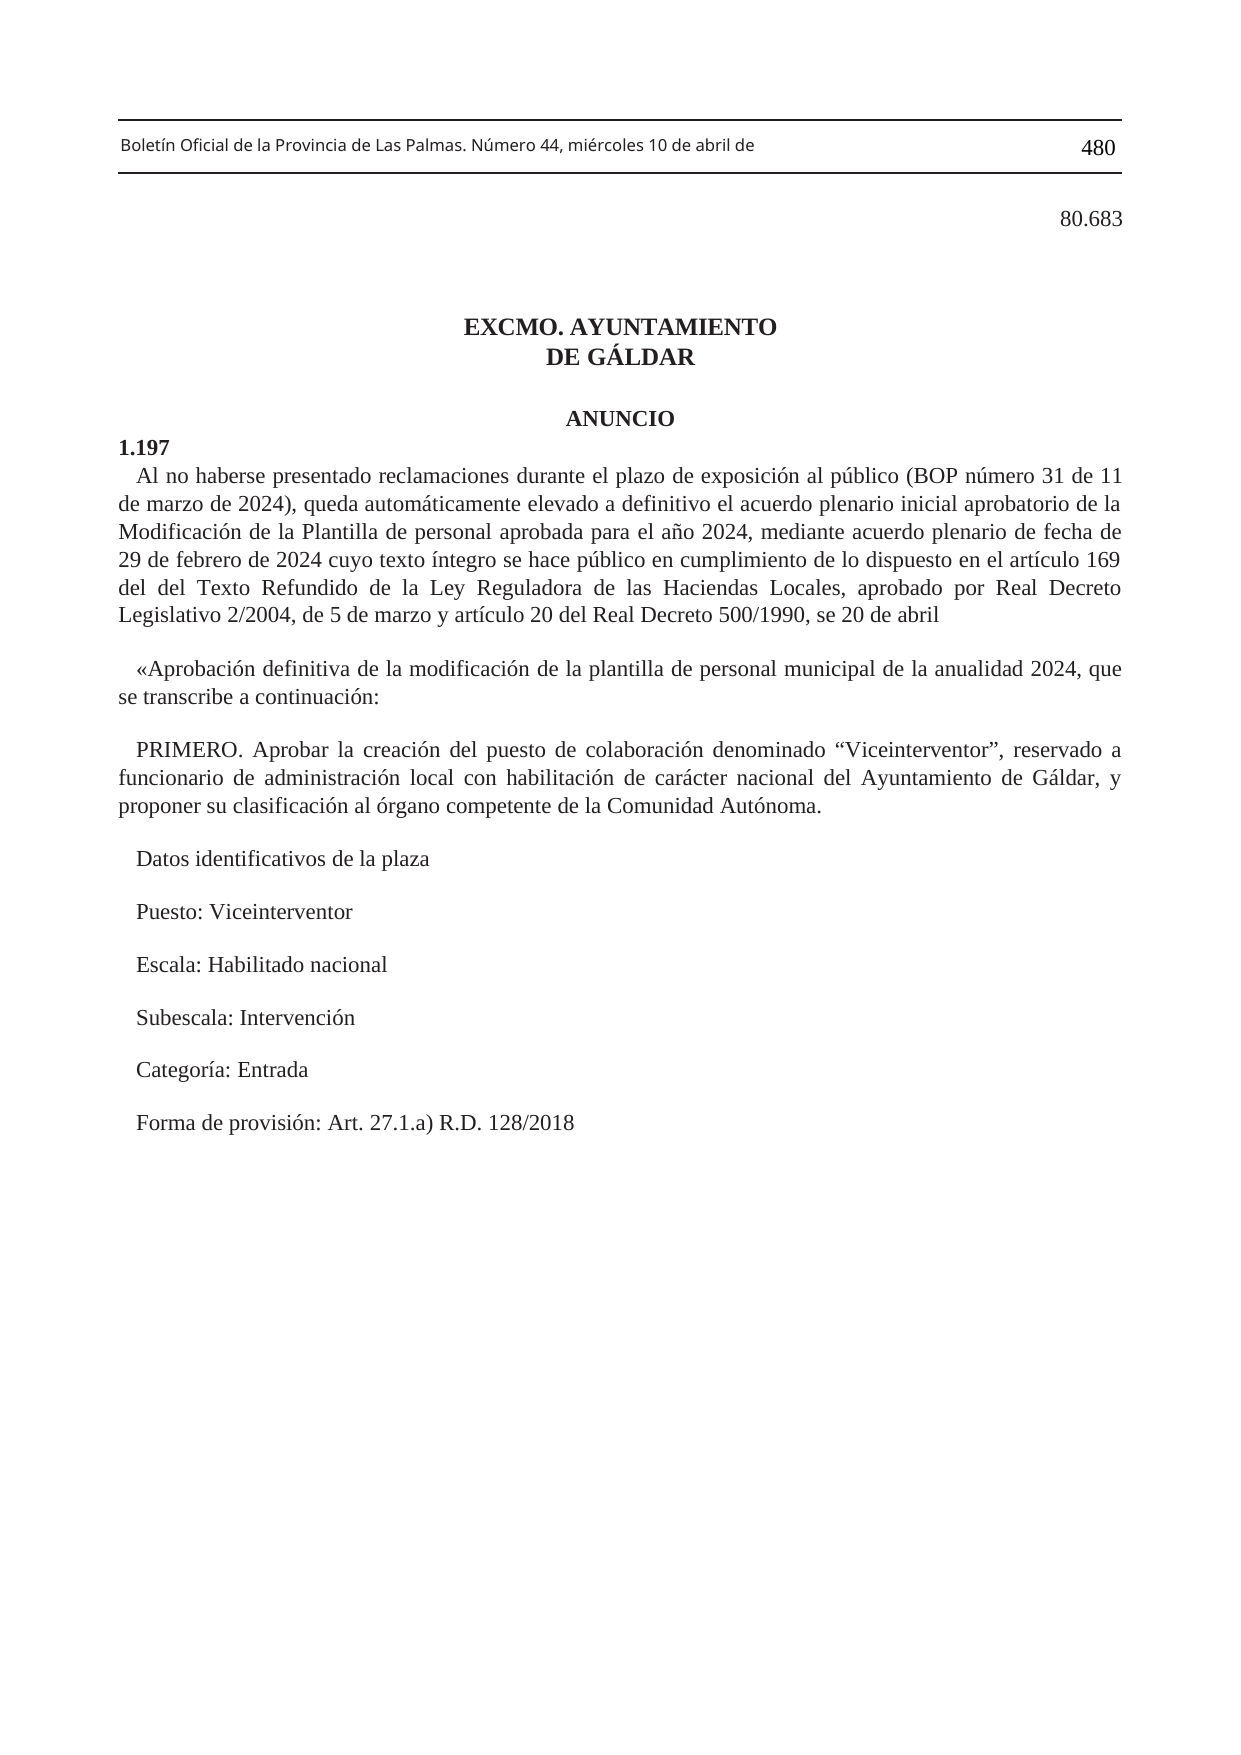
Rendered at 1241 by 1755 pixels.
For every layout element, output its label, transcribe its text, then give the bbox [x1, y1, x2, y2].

text 1.197 [118, 434, 1134, 460]
text «Aprobación definitiva de la modificación de la plantilla de personal municipal de la anualidad 2024, que se transcribe a continuación: [118, 655, 1123, 709]
text 80.683 [106, 205, 1123, 231]
text Escala: Habilitado nacional Subescala: Intervención Categoría: Entrada [136, 951, 390, 1083]
text Forma de provisión: Art. 27.1.a) R.D. 128/2018 [136, 1109, 1134, 1136]
text PRIMERO. Aprobar la creación del puesto de colaboración denominado “Viceinterventor”, reservado a funcionario de administración local con habilitación de carácter nacional del Ayuntamiento de Gáldar, y proponer su clasificación al órgano competente de la Comunidad Autónoma. [118, 736, 1123, 818]
text ANUNCIO [459, 405, 782, 431]
text Al no haberse presentado reclamaciones durante el plazo de exposición al público (BOP número 31 de 11 de marzo de 2024), queda automáticamente elevado a definitivo el acuerdo plenario inicial aprobatorio de la Modificación de la Plantilla de personal aprobada para el año 2024, mediante acuerdo plenario de fecha de 29 de febrero de 2024 cuyo texto íntegro se hace público en cumplimiento de lo dispuesto en el artículo 169 del del Texto Refundido de la Ley Reguladora de las Haciendas Locales, aprobado por Real Decreto Legislativo 2/2004, de 5 de marzo y artículo 20 del Real Decreto 500/1990, se 20 de abril [118, 462, 1123, 628]
text Datos identificativos de la plaza Puesto: Viceinterventor [136, 845, 491, 924]
subtitle EXCMO. AYUNTAMIENTO DE GÁLDAR [459, 312, 782, 371]
